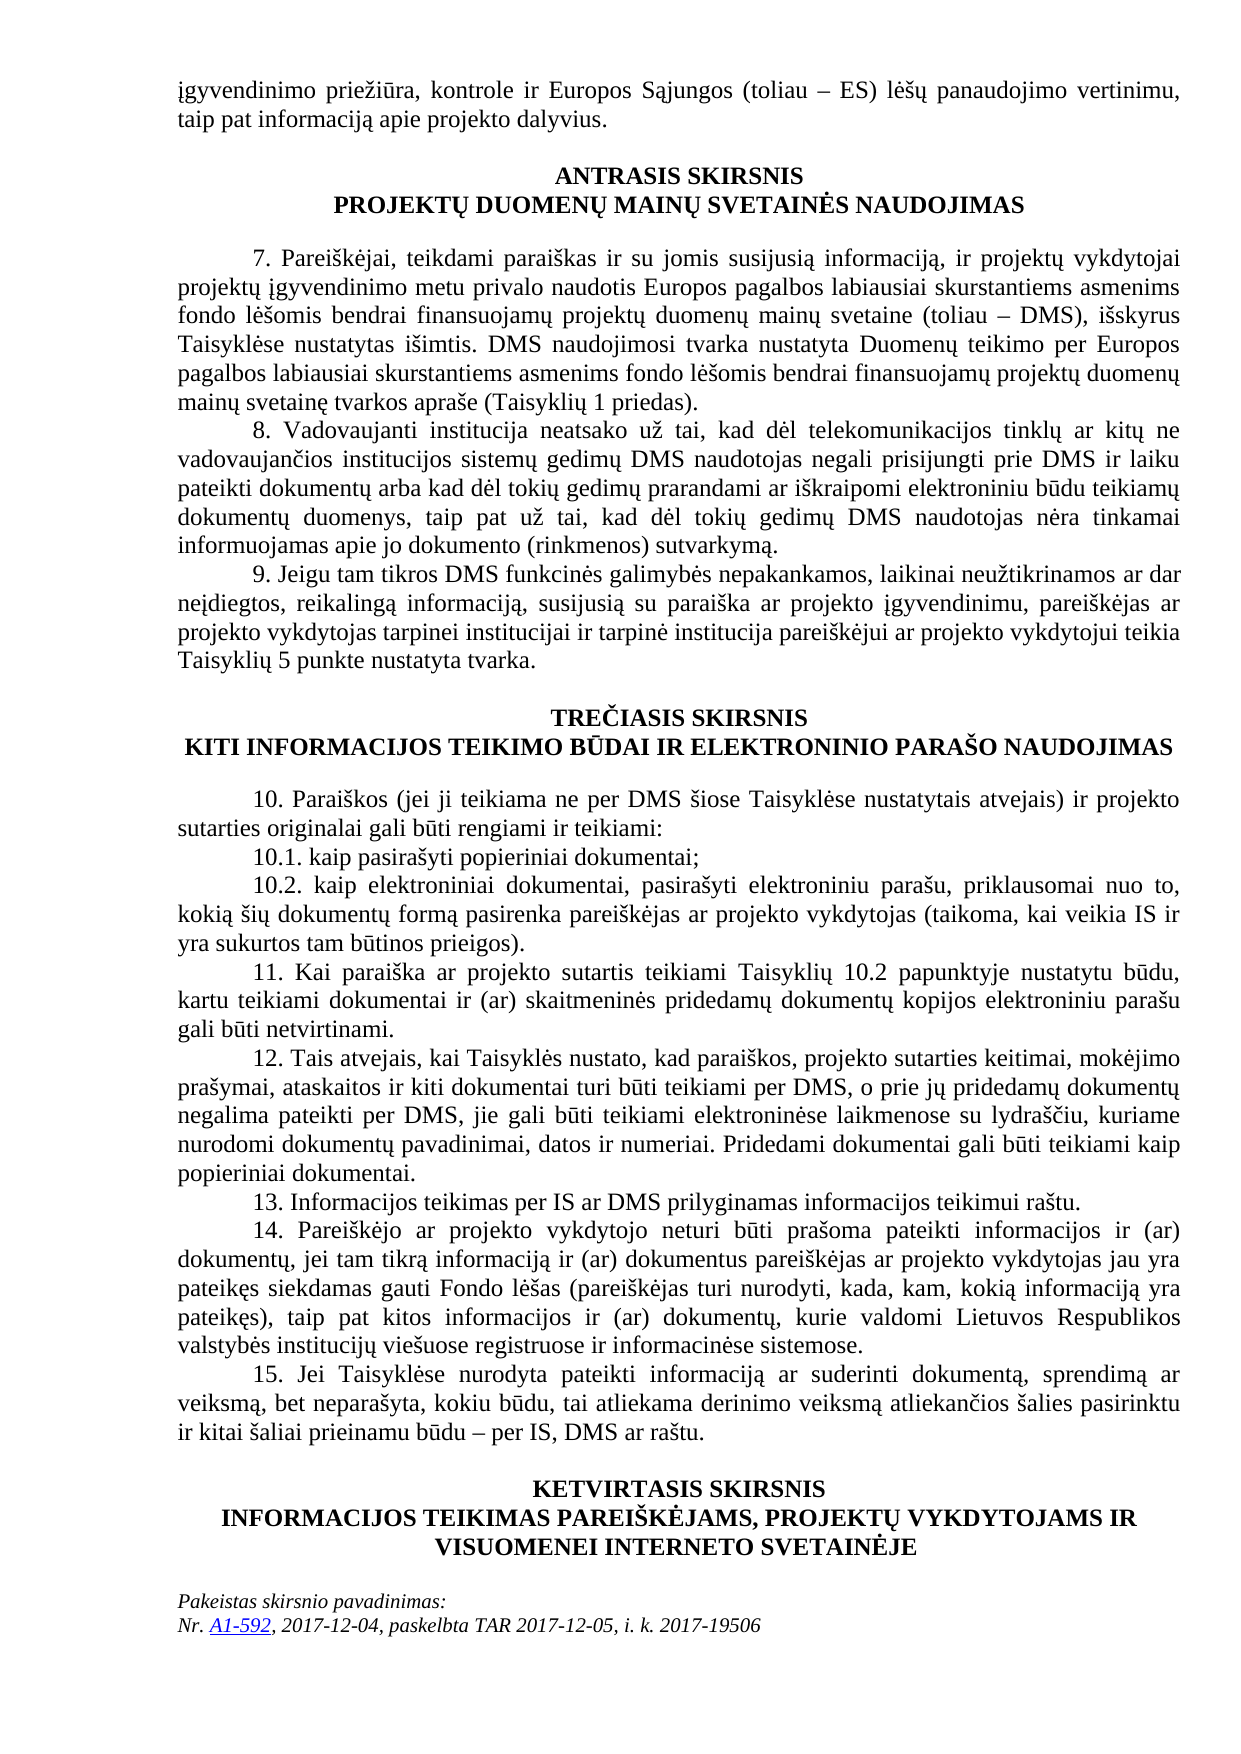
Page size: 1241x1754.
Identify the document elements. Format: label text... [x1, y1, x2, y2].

text ANTRASIS SKIRSNIS [177, 161, 1181, 190]
text INFORMACIJOS TEIKIMAS PAREIŠKĖJAMS, PROJEKTŲ VYKDYTOJAMS IR VISUOMENEI INTERNETO SVETAINĖJE [177, 1503, 1181, 1561]
text KETVIRTASIS SKIRSNIS [177, 1474, 1181, 1503]
text 11. Kai paraiška ar projekto sutartis teikiami Taisyklių 10.2 papunktyje nustatytu būdu, kartu teikiami dokumentai ir (ar) skaitmeninės pridedamų dokumentų kopijos elektroniniu parašu gali būti netvirtinami. [177, 957, 1181, 1043]
text 12. Tais atvejais, kai Taisyklės nustato, kad paraiškos, projekto sutarties keitimai, mokėjimo prašymai, ataskaitos ir kiti dokumentai turi būti teikiami per DMS, o prie jų pridedamų dokumentų negalima pateikti per DMS, jie gali būti teikiami elektroninėse laikmenose su lydraščiu, kuriame nurodomi dokumentų pavadinimai, datos ir numeriai. Pridedami dokumentai gali būti teikiami kaip popieriniai dokumentai. [177, 1043, 1181, 1187]
text PROJEKTŲ DUOMENŲ MAINŲ SVETAINĖS NAUDOJIMAS [177, 190, 1181, 219]
text 13. Informacijos teikimas per IS ar DMS prilyginamas informacijos teikimui raštu. [177, 1187, 1181, 1216]
text 10. Paraiškos (jei ji teikiama ne per DMS šiose Taisyklėse nustatytais atvejais) ir projekto sutarties originalai gali būti rengiami ir teikiami: [177, 784, 1181, 842]
text 10.1. kaip pasirašyti popieriniai dokumentai; [177, 842, 1181, 871]
text Pakeistas skirsnio pavadinimas: [177, 1589, 1181, 1613]
text Nr. A1-592, 2017-12-04, paskelbta TAR 2017-12-05, i. k. 2017-19506 [177, 1613, 1181, 1637]
text 9. Jeigu tam tikros DMS funkcinės galimybės nepakankamos, laikinai neužtikrinamos ar dar neįdiegtos, reikalingą informaciją, susijusią su paraiška ar projekto įgyvendinimu, pareiškėjas ar projekto vykdytojas tarpinei institucijai ir tarpinė institucija pareiškėjui ar projekto vykdytojui teikia Taisyklių 5 punkte nustatyta tvarka. [177, 559, 1181, 674]
text 7. Pareiškėjai, teikdami paraiškas ir su jomis susijusią informaciją, ir projektų vykdytojai projektų įgyvendinimo metu privalo naudotis Europos pagalbos labiausiai skurstantiems asmenims fondo lėšomis bendrai finansuojamų projektų duomenų mainų svetaine (toliau – DMS), išskyrus Taisyklėse nustatytas išimtis. DMS naudojimosi tvarka nustatyta Duomenų teikimo per Europos pagalbos labiausiai skurstantiems asmenims fondo lėšomis bendrai finansuojamų projektų duomenų mainų svetainę tvarkos apraše (Taisyklių 1 priedas). [177, 243, 1181, 415]
text 10.2. kaip elektroniniai dokumentai, pasirašyti elektroniniu parašu, priklausomai nuo to, kokią šių dokumentų formą pasirenka pareiškėjas ar projekto vykdytojas (taikoma, kai veikia IS ir yra sukurtos tam būtinos prieigos). [177, 871, 1181, 957]
text 14. Pareiškėjo ar projekto vykdytojo neturi būti prašoma pateikti informacijos ir (ar) dokumentų, jei tam tikrą informaciją ir (ar) dokumentus pareiškėjas ar projekto vykdytojas jau yra pateikęs siekdamas gauti Fondo lėšas (pareiškėjas turi nurodyti, kada, kam, kokią informaciją yra pateikęs), taip pat kitos informacijos ir (ar) dokumentų, kurie valdomi Lietuvos Respublikos valstybės institucijų viešuose registruose ir informacinėse sistemose. [177, 1216, 1181, 1359]
text 15. Jei Taisyklėse nurodyta pateikti informaciją ar suderinti dokumentą, sprendimą ar veiksmą, bet neparašyta, kokiu būdu, tai atliekama derinimo veiksmą atliekančios šalies pasirinktu ir kitai šaliai prieinamu būdu – per IS, DMS ar raštu. [177, 1359, 1181, 1446]
text įgyvendinimo priežiūra, kontrole ir Europos Sąjungos (toliau – ES) lėšų panaudojimo vertinimu, taip pat informaciją apie projekto dalyvius. [177, 75, 1181, 132]
text KITI INFORMACIJOS TEIKIMO BŪDAI IR ELEKTRONINIO PARAŠO NAUDOJIMAS [177, 732, 1181, 760]
text TREČIASIS SKIRSNIS [177, 703, 1181, 732]
text 8. Vadovaujanti institucija neatsako už tai, kad dėl telekomunikacijos tinklų ar kitų ne vadovaujančios institucijos sistemų gedimų DMS naudotojas negali prisijungti prie DMS ir laiku pateikti dokumentų arba kad dėl tokių gedimų prarandami ar iškraipomi elektroniniu būdu teikiamų dokumentų duomenys, taip pat už tai, kad dėl tokių gedimų DMS naudotojas nėra tinkamai informuojamas apie jo dokumento (rinkmenos) sutvarkymą. [177, 415, 1181, 559]
